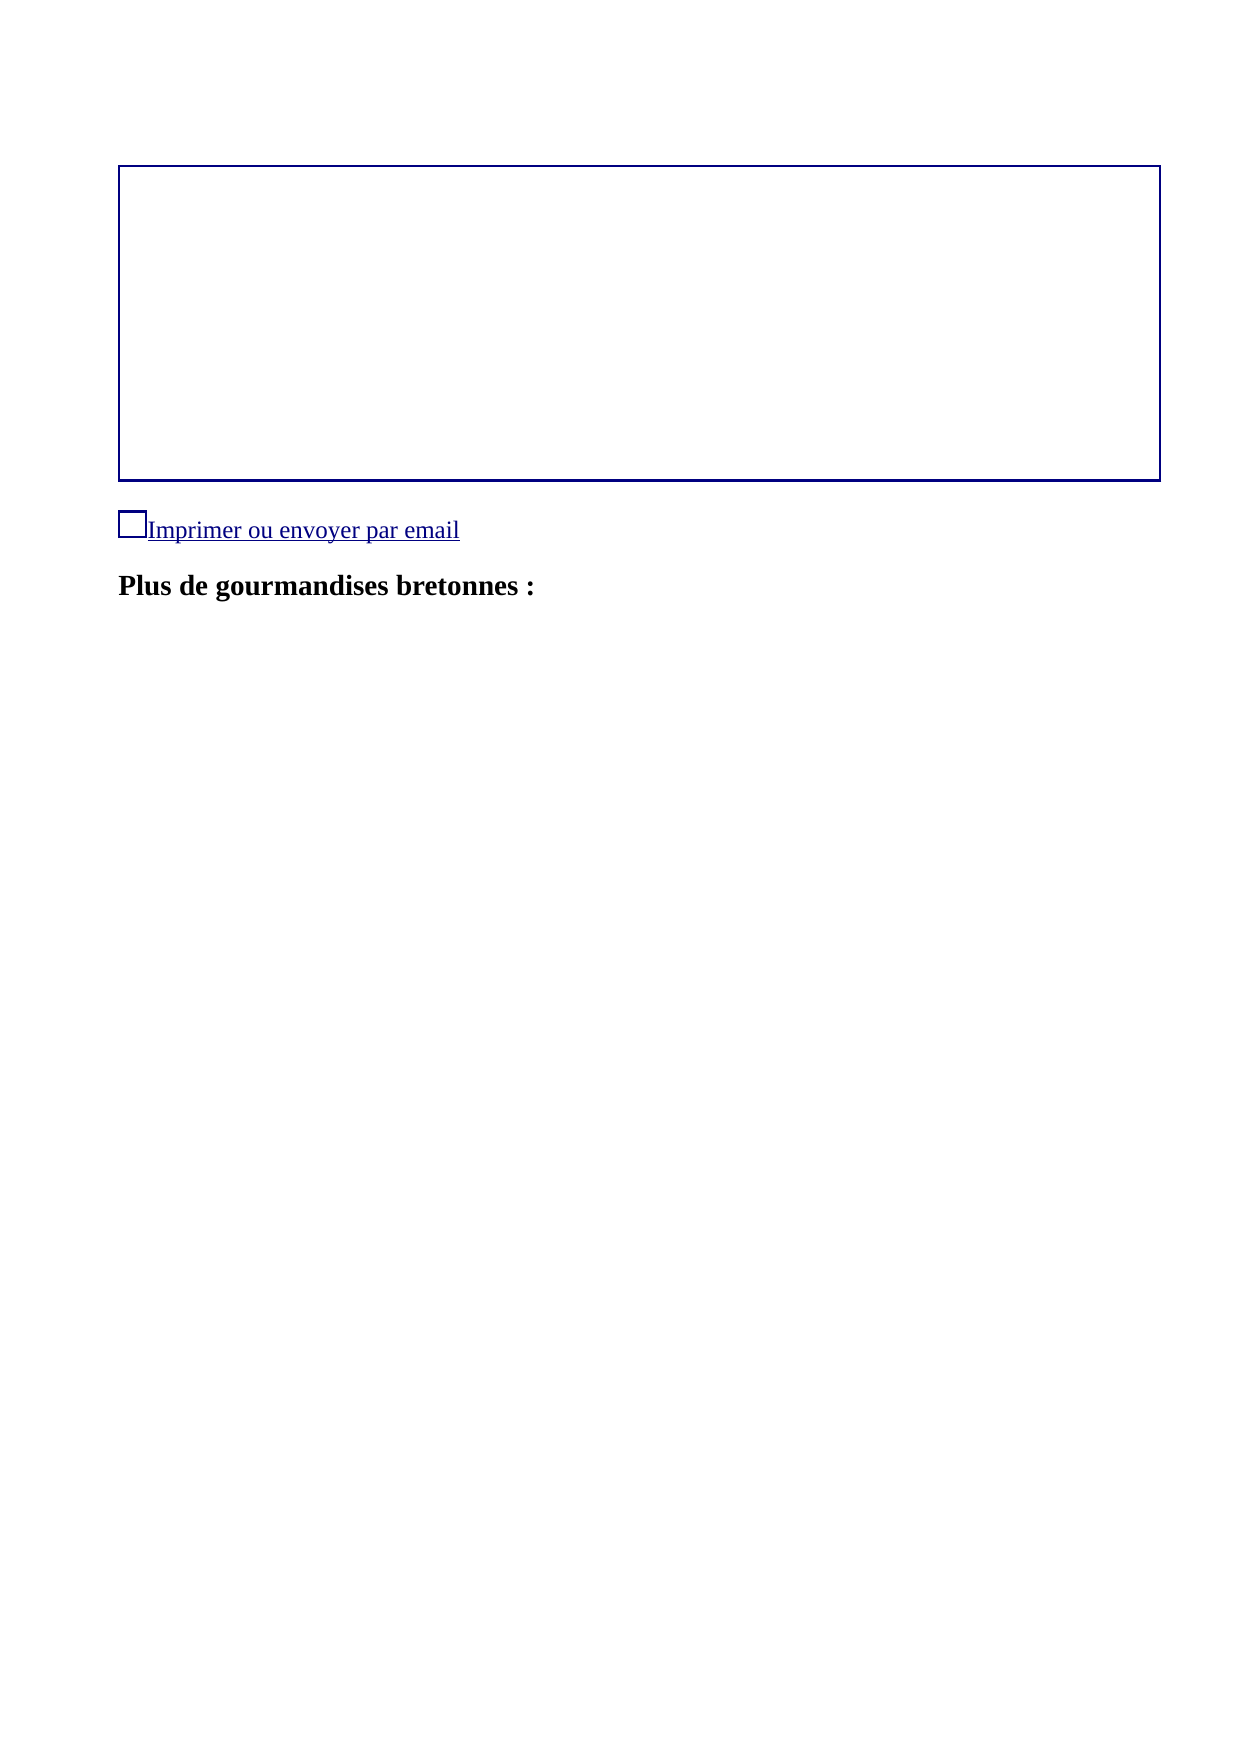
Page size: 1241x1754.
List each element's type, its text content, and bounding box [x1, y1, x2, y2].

subtitle Plus de gourmandises bretonnes : [118, 568, 1122, 602]
text Imprimer ou envoyer par email [118, 510, 1122, 543]
